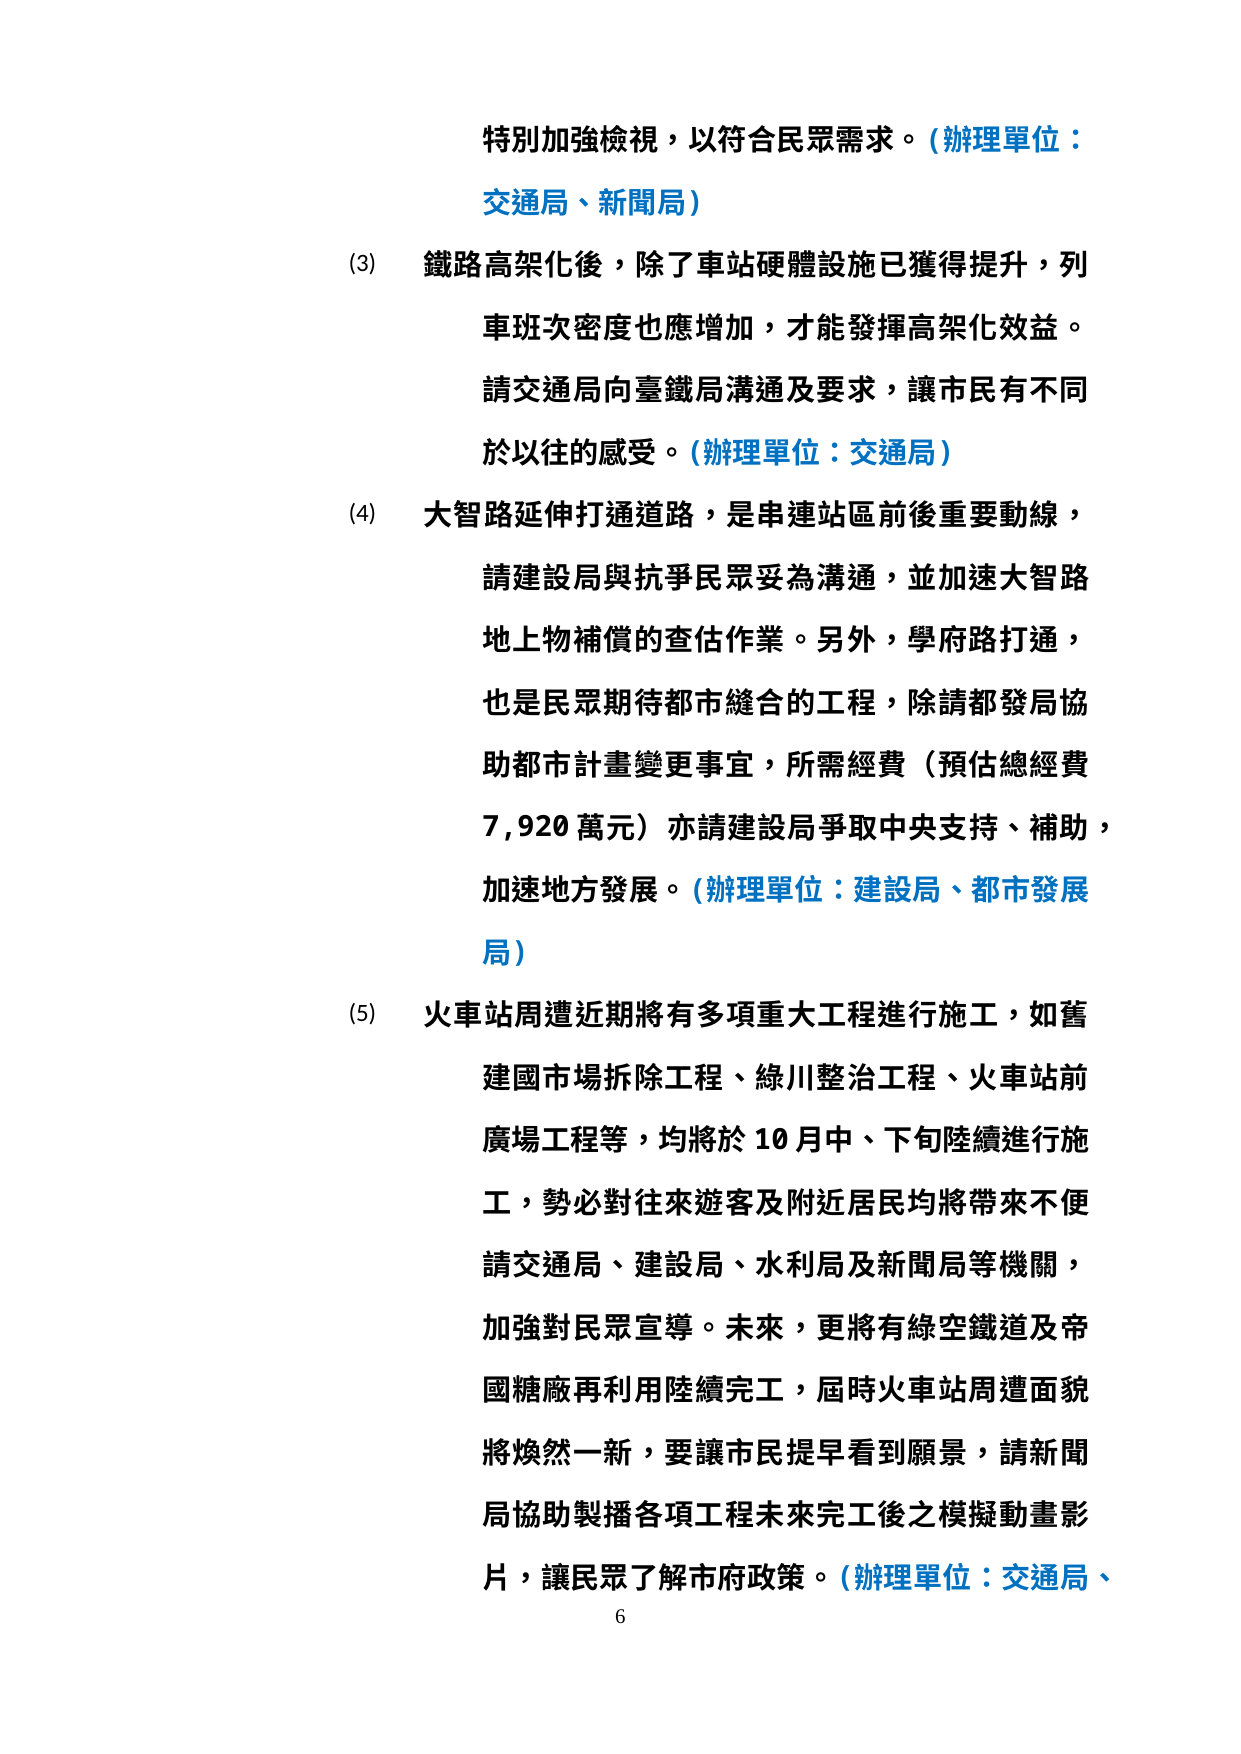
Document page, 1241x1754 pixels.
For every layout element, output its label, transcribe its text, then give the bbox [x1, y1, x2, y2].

list 大智路延伸打通道路，是串連站區前後重要動線，請建設局與抗爭民眾妥為溝通，並加速大智路地上物補償的查估作業。另外，學府路打通，也是民眾期待都市縫合的工程，除請都發局協助都市計畫變更事宜，所需經費（預估總經費7,920萬元）亦請建設局爭取中央支持、補助，加速地方發展。(辦理單位：建設局、都市發展局) [348, 471, 1090, 971]
list 特別加強檢視，以符合民眾需求。(辦理單位：交通局、新聞局) [348, 96, 1090, 221]
list 鐵路高架化後，除了車站硬體設施已獲得提升，列車班次密度也應增加，才能發揮高架化效益。請交通局向臺鐵局溝通及要求，讓市民有不同於以往的感受。(辦理單位：交通局) [348, 221, 1090, 471]
list 火車站周遭近期將有多項重大工程進行施工，如舊建國市場拆除工程、綠川整治工程、火車站前廣場工程等，均將於10月中、下旬陸續進行施工，勢必對往來遊客及附近居民均將帶來不便，請交通局、建設局、水利局及新聞局等機關，加強對民眾宣導。未來，更將有綠空鐵道及帝國糖廠再利用陸續完工，屆時火車站周遭面貌將煥然一新，要讓市民提早看到願景，請新聞局協助製播各項工程未來完工後之模擬動畫影片，讓民眾了解市府政策。(辦理單位：交通局、建設局、水利局、新聞局) [348, 971, 1090, 1596]
